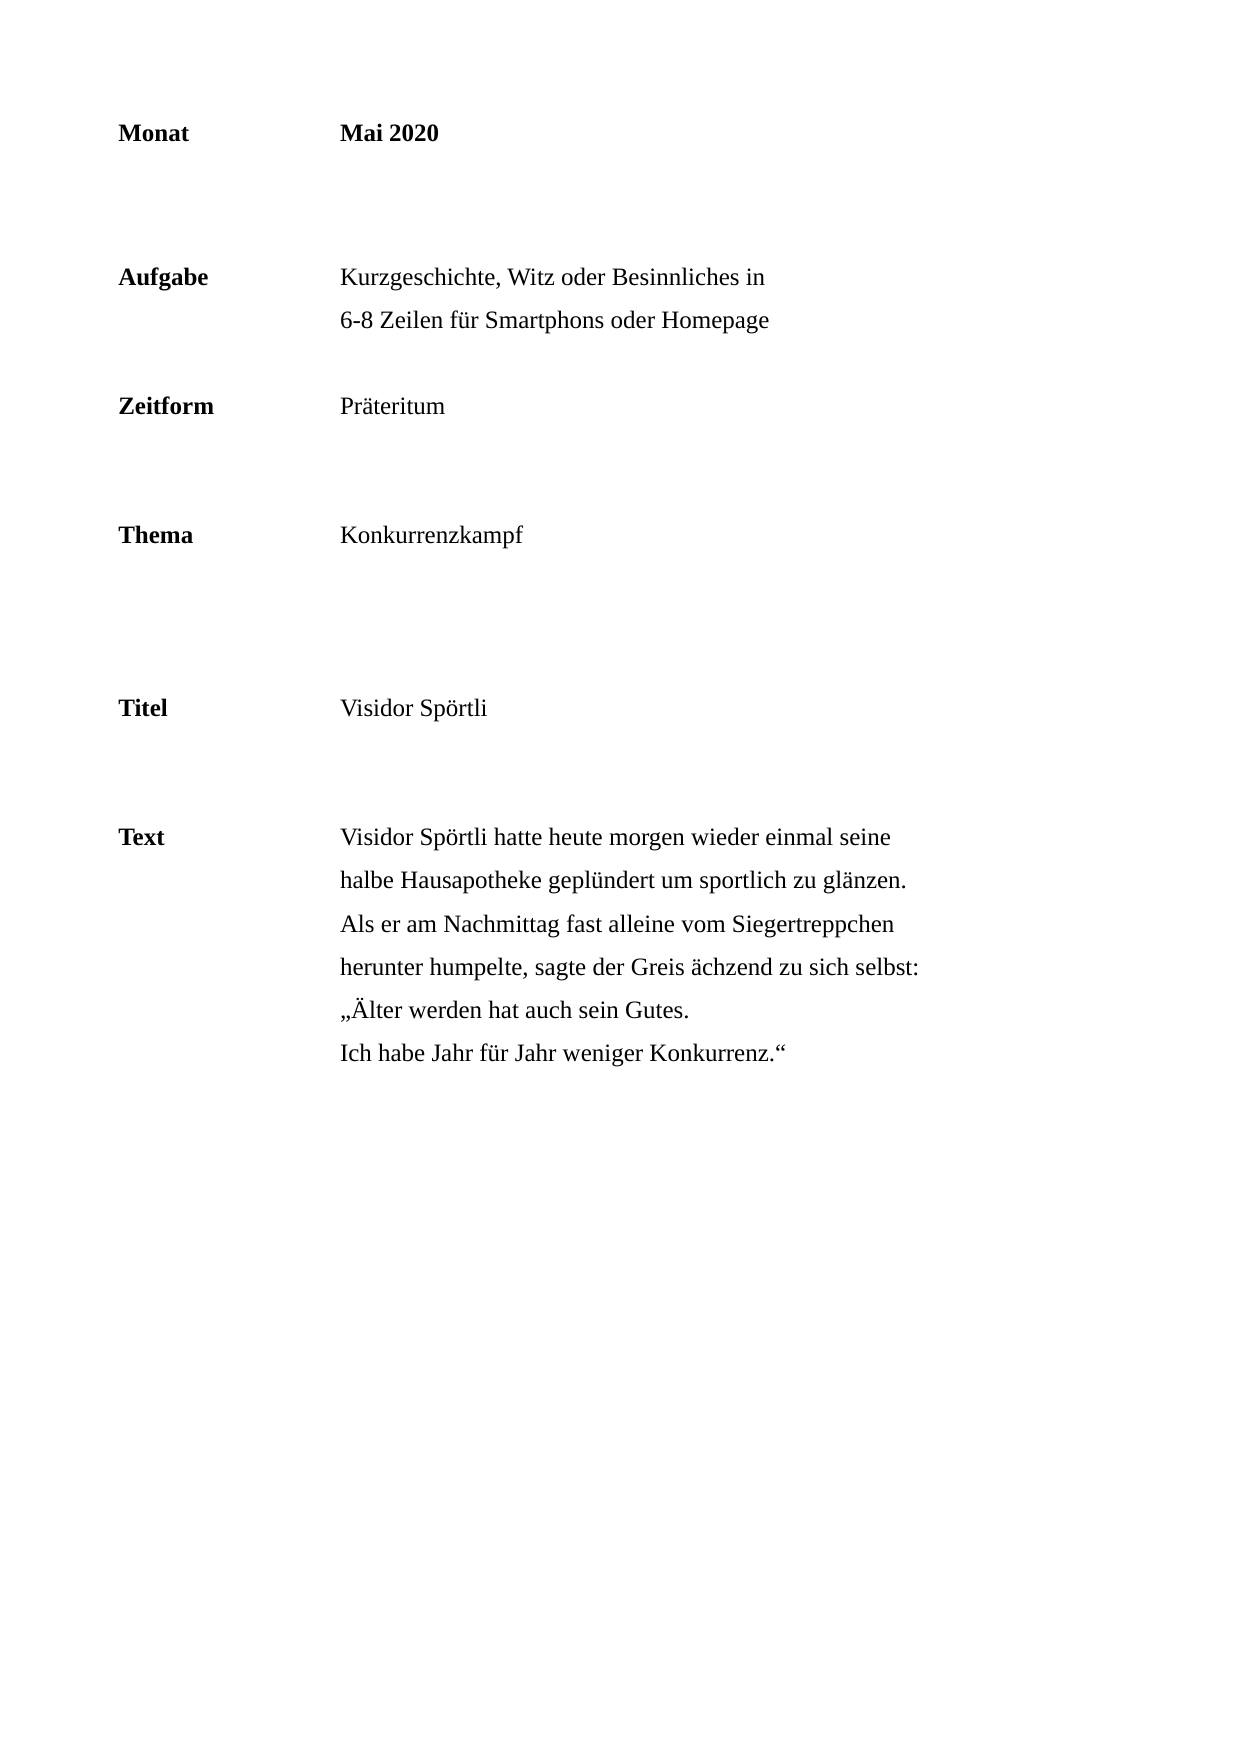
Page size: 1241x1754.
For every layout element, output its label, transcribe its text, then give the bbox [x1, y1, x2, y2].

text Ich habe Jahr für Jahr weniger Konkurrenz.“ [118, 1038, 1122, 1067]
text Monat Mai 2020 [118, 118, 1122, 147]
text Zeitform Präteritum [118, 391, 1122, 420]
text Als er am Nachmittag fast alleine vom Siegertreppchen [118, 909, 1122, 937]
text Text Visidor Spörtli hatte heute morgen wieder einmal seine [118, 822, 1122, 851]
text „Älter werden hat auch sein Gutes. [118, 995, 1122, 1024]
text Titel Visidor Spörtli [118, 693, 1122, 722]
text herunter humpelte, sagte der Greis ächzend zu sich selbst: [118, 952, 1122, 981]
text Thema Konkurrenzkampf [118, 521, 1122, 549]
text Aufgabe Kurzgeschichte, Witz oder Besinnliches in [118, 262, 1122, 291]
text halbe Hausapotheke geplündert um sportlich zu glänzen. [118, 866, 1122, 894]
text 6-8 Zeilen für Smartphons oder Homepage [118, 305, 1122, 334]
